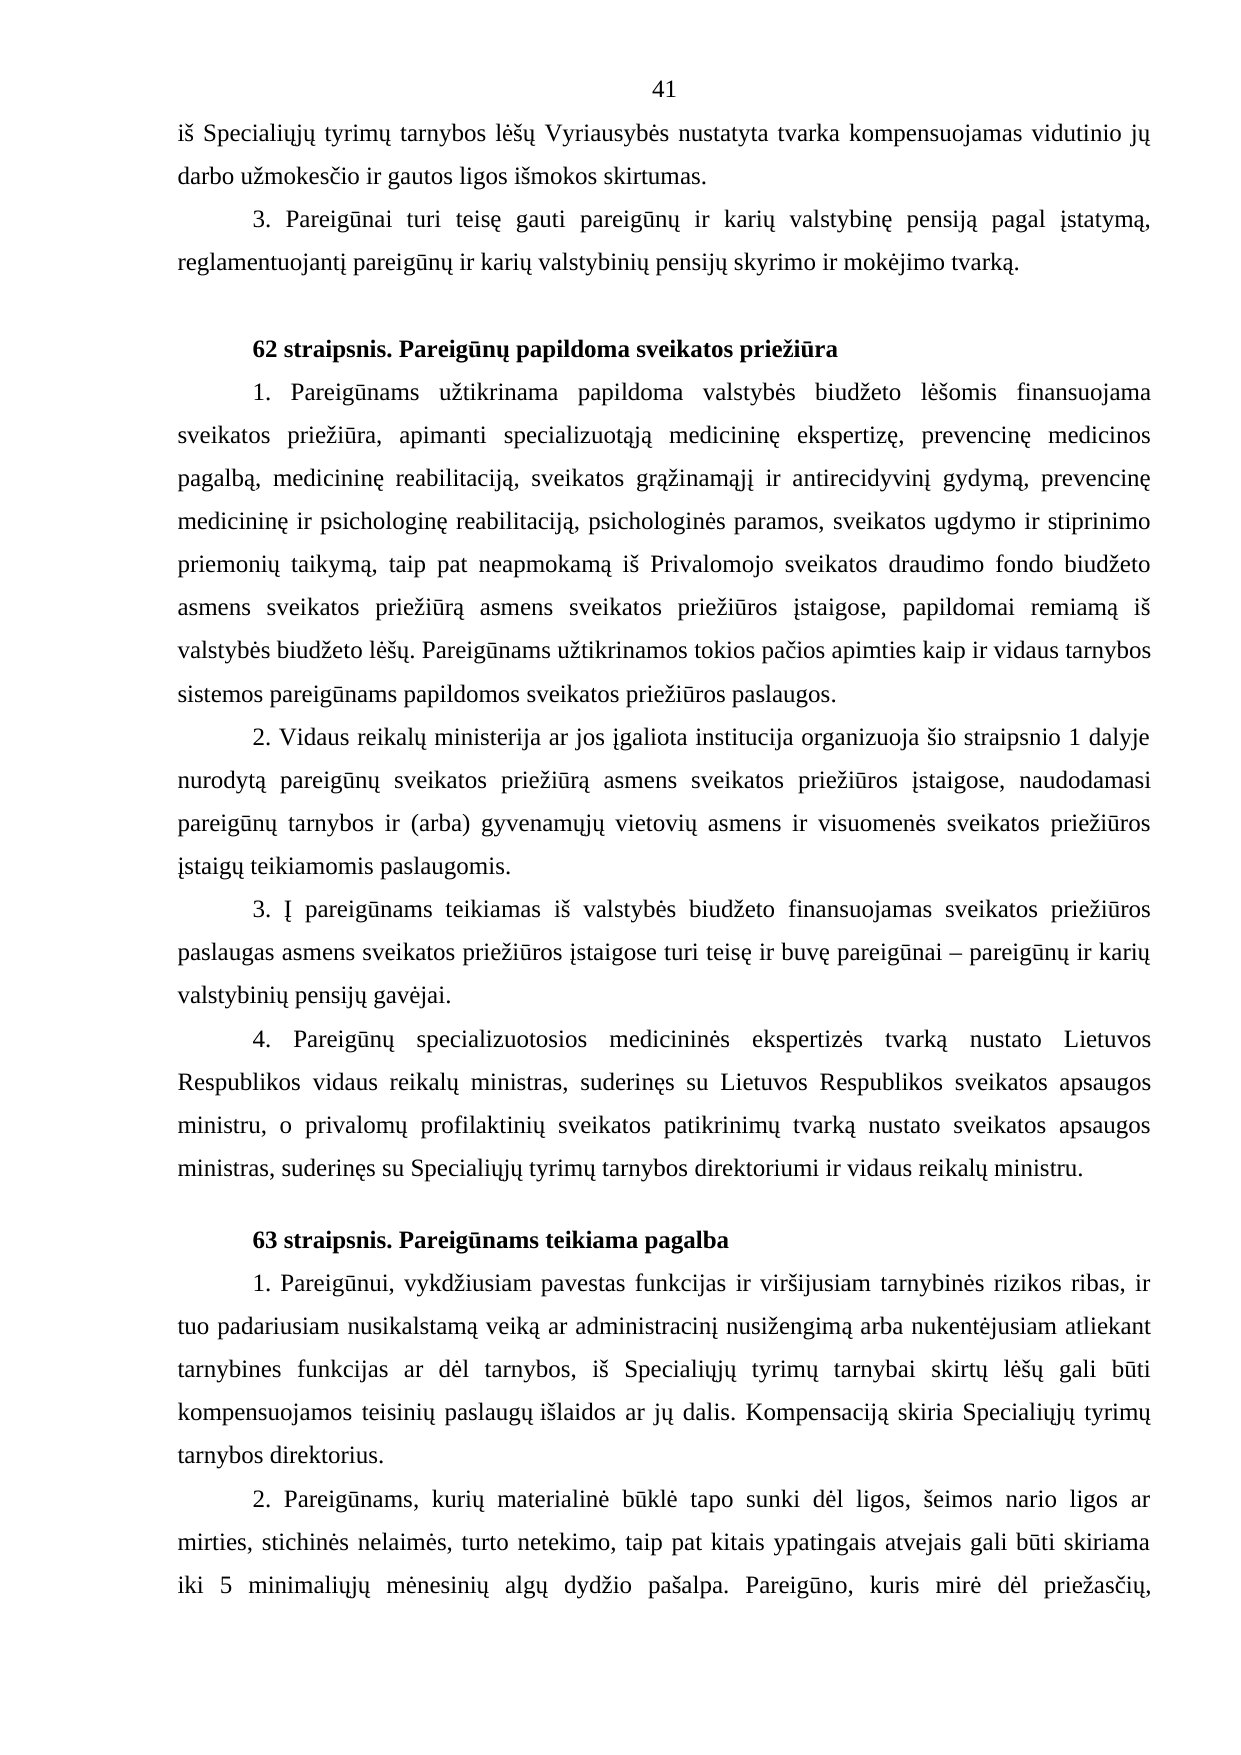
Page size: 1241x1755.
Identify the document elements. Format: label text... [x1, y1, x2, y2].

text 1. Pareigūnams užtikrinama papildoma valstybės biudžeto lėšomis finansuojama sveikatos priežiūra, apimanti specializuotąją medicininę ekspertizę, prevencinę medicinos pagalbą, medicininę reabilitaciją, sveikatos grąžinamąjį ir antirecidyvinį gydymą, prevencinę medicininę ir psichologinę reabilitaciją, psichologinės paramos, sveikatos ugdymo ir stiprinimo priemonių taikymą, taip pat neapmokamą iš Privalomojo sveikatos draudimo fondo biudžeto asmens sveikatos priežiūrą asmens sveikatos priežiūros įstaigose, papildomai remiamą iš valstybės biudžeto lėšų. Pareigūnams užtikrinamos tokios pačios apimties kaip ir vidaus tarnybos sistemos pareigūnams papildomos sveikatos priežiūros paslaugos. [177, 377, 1152, 707]
text 1. Pareigūnui, vykdžiusiam pavestas funkcijas ir viršijusiam tarnybinės rizikos ribas, ir tuo padariusiam nusikalstamą veiką ar administracinį nusižengimą arba nukentėjusiam atliekant tarnybines funkcijas ar dėl tarnybos, iš Specialiųjų tyrimų tarnybai skirtų lėšų gali būti kompensuojamos teisinių paslaugų išlaidos ar jų dalis. Kompensaciją skiria Specialiųjų tyrimų tarnybos direktorius. [177, 1268, 1152, 1469]
text 3. Į pareigūnams teikiamas iš valstybės biudžeto finansuojamas sveikatos priežiūros paslaugas asmens sveikatos priežiūros įstaigose turi teisę ir buvę pareigūnai – pareigūnų ir karių valstybinių pensijų gavėjai. [177, 894, 1152, 1009]
text 3. Pareigūnai turi teisę gauti pareigūnų ir karių valstybinę pensiją pagal įstatymą, reglamentuojantį pareigūnų ir karių valstybinių pensijų skyrimo ir mokėjimo tvarką. [177, 204, 1152, 276]
text 63 straipsnis. Pareigūnams teikiama pagalba [177, 1225, 1152, 1254]
text 62 straipsnis. Pareigūnų papildoma sveikatos priežiūra [177, 334, 1152, 362]
text iš Specialiųjų tyrimų tarnybos lėšų Vyriausybės nustatyta tvarka kompensuojamas vidutinio jų darbo užmokesčio ir gautos ligos išmokos skirtumas. [177, 118, 1152, 190]
text 2. Pareigūnams, kurių materialinė būklė tapo sunki dėl ligos, šeimos nario ligos ar mirties, stichinės nelaimės, turto netekimo, taip pat kitais ypatingais atvejais gali būti skiriama iki 5 minimaliųjų mėnesinių algų dydžio pašalpa. Pareigūno, kuris mirė dėl priežasčių, [177, 1484, 1152, 1599]
text 4. Pareigūnų specializuotosios medicininės ekspertizės tvarką nustato Lietuvos Respublikos vidaus reikalų ministras, suderinęs su Lietuvos Respublikos sveikatos apsaugos ministru, o privalomų profilaktinių sveikatos patikrinimų tvarką nustato sveikatos apsaugos ministras, suderinęs su Specialiųjų tyrimų tarnybos direktoriumi ir vidaus reikalų ministru. [177, 1024, 1152, 1182]
text 2. Vidaus reikalų ministerija ar jos įgaliota institucija organizuoja šio straipsnio 1 dalyje nurodytą pareigūnų sveikatos priežiūrą asmens sveikatos priežiūros įstaigose, naudodamasi pareigūnų tarnybos ir (arba) gyvenamųjų vietovių asmens ir visuomenės sveikatos priežiūros įstaigų teikiamomis paslaugomis. [177, 722, 1152, 880]
